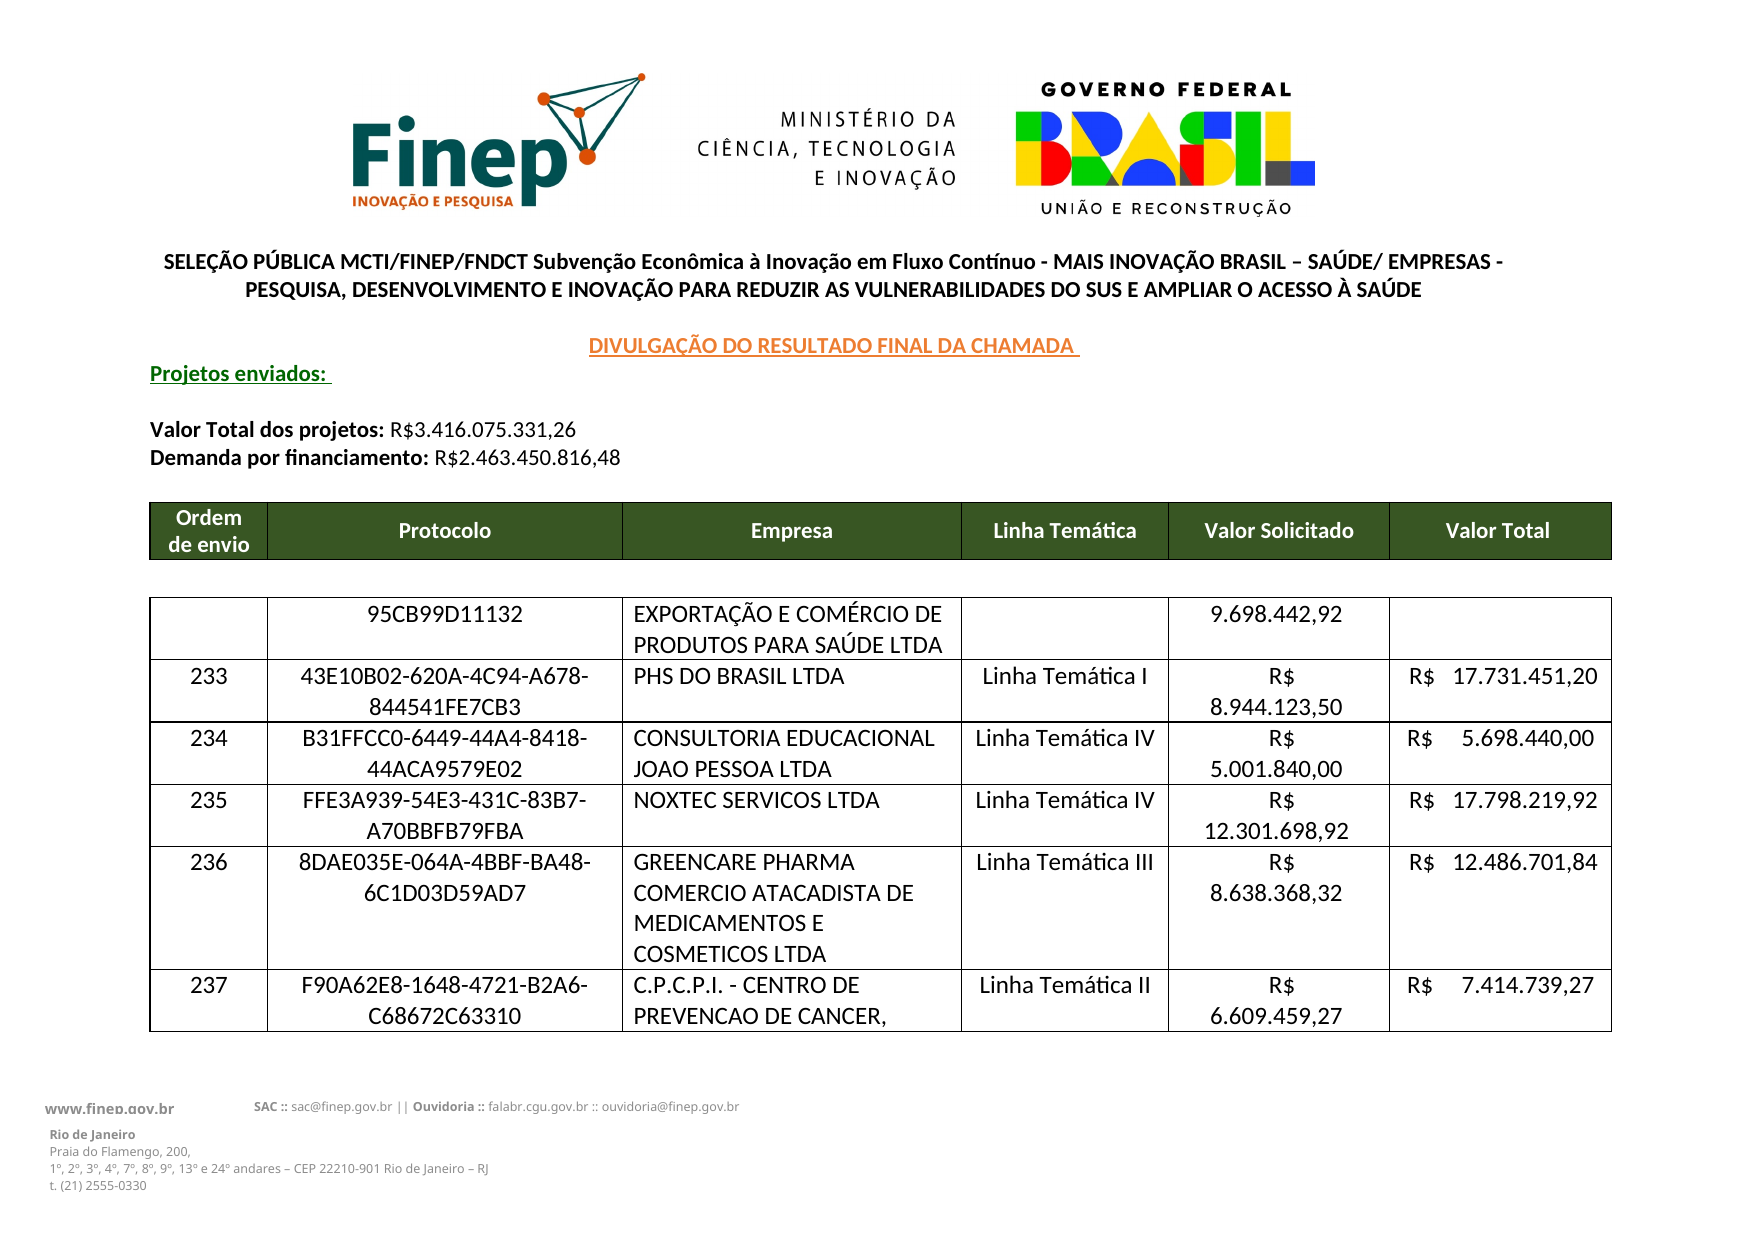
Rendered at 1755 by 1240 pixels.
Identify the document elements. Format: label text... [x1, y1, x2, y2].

table_cell NOXTEC SERVICOS LTDA [623, 785, 961, 846]
table_cell R$ 6.609.459,27 [1169, 970, 1389, 1031]
table_cell R$ 12.301.698,92 [1169, 785, 1389, 846]
table_cell 234 [151, 723, 267, 783]
table_cell Linha Temática III [962, 847, 1168, 969]
table_cell 237 [151, 970, 267, 1031]
table_cell Linha Temática IV [962, 723, 1168, 783]
table_cell R$ 5.001.840,00 [1169, 723, 1389, 783]
table_cell Linha Temática IV [962, 785, 1168, 846]
table_cell 9.698.442,92 [1169, 598, 1389, 659]
table_cell Linha Temática II [962, 970, 1168, 1031]
table_cell R$ 17.731.451,20 [1390, 660, 1611, 721]
table_cell 95CB99D11132 [268, 598, 622, 659]
table_cell CONSULTORIA EDUCACIONAL JOAO PESSOA LTDA [623, 723, 961, 783]
table_cell R$ 5.698.440,00 [1390, 723, 1611, 783]
table_cell B31FFCC0-6449-44A4-8418-44ACA9579E02 [268, 723, 622, 783]
table_cell FFE3A939-54E3-431C-83B7-A70BBFB79FBA [268, 785, 622, 846]
table_cell EXPORTAÇÃO E COMÉRCIO DE PRODUTOS PARA SAÚDE LTDA [623, 598, 961, 659]
table_cell 235 [151, 785, 267, 846]
table_cell Linha Temática I [962, 660, 1168, 721]
table_cell 8DAE035E-064A-4BBF-BA48-6C1D03D59AD7 [268, 847, 622, 969]
table_cell 43E10B02-620A-4C94-A678-844541FE7CB3 [268, 660, 622, 721]
table_cell R$ 8.944.123,50 [1169, 660, 1389, 721]
table_cell GREENCARE PHARMA COMERCIO ATACADISTA DE MEDICAMENTOS E COSMETICOS LTDA [623, 847, 961, 969]
table_cell [151, 598, 267, 659]
table_cell R$ 17.798.219,92 [1390, 785, 1611, 846]
table_cell R$ 7.414.739,27 [1390, 970, 1611, 1031]
table_cell 236 [151, 847, 267, 969]
table_cell C.P.C.P.I. - CENTRO DE PREVENCAO DE CANCER, [623, 970, 961, 1031]
table_cell [1390, 598, 1611, 659]
table_cell F90A62E8-1648-4721-B2A6-C68672C63310 [268, 970, 622, 1031]
table_cell R$ 12.486.701,84 [1390, 847, 1611, 969]
table_cell R$ 8.638.368,32 [1169, 847, 1389, 969]
table_cell PHS DO BRASIL LTDA [623, 660, 961, 721]
table_cell [962, 598, 1168, 659]
table_cell 233 [151, 660, 267, 721]
